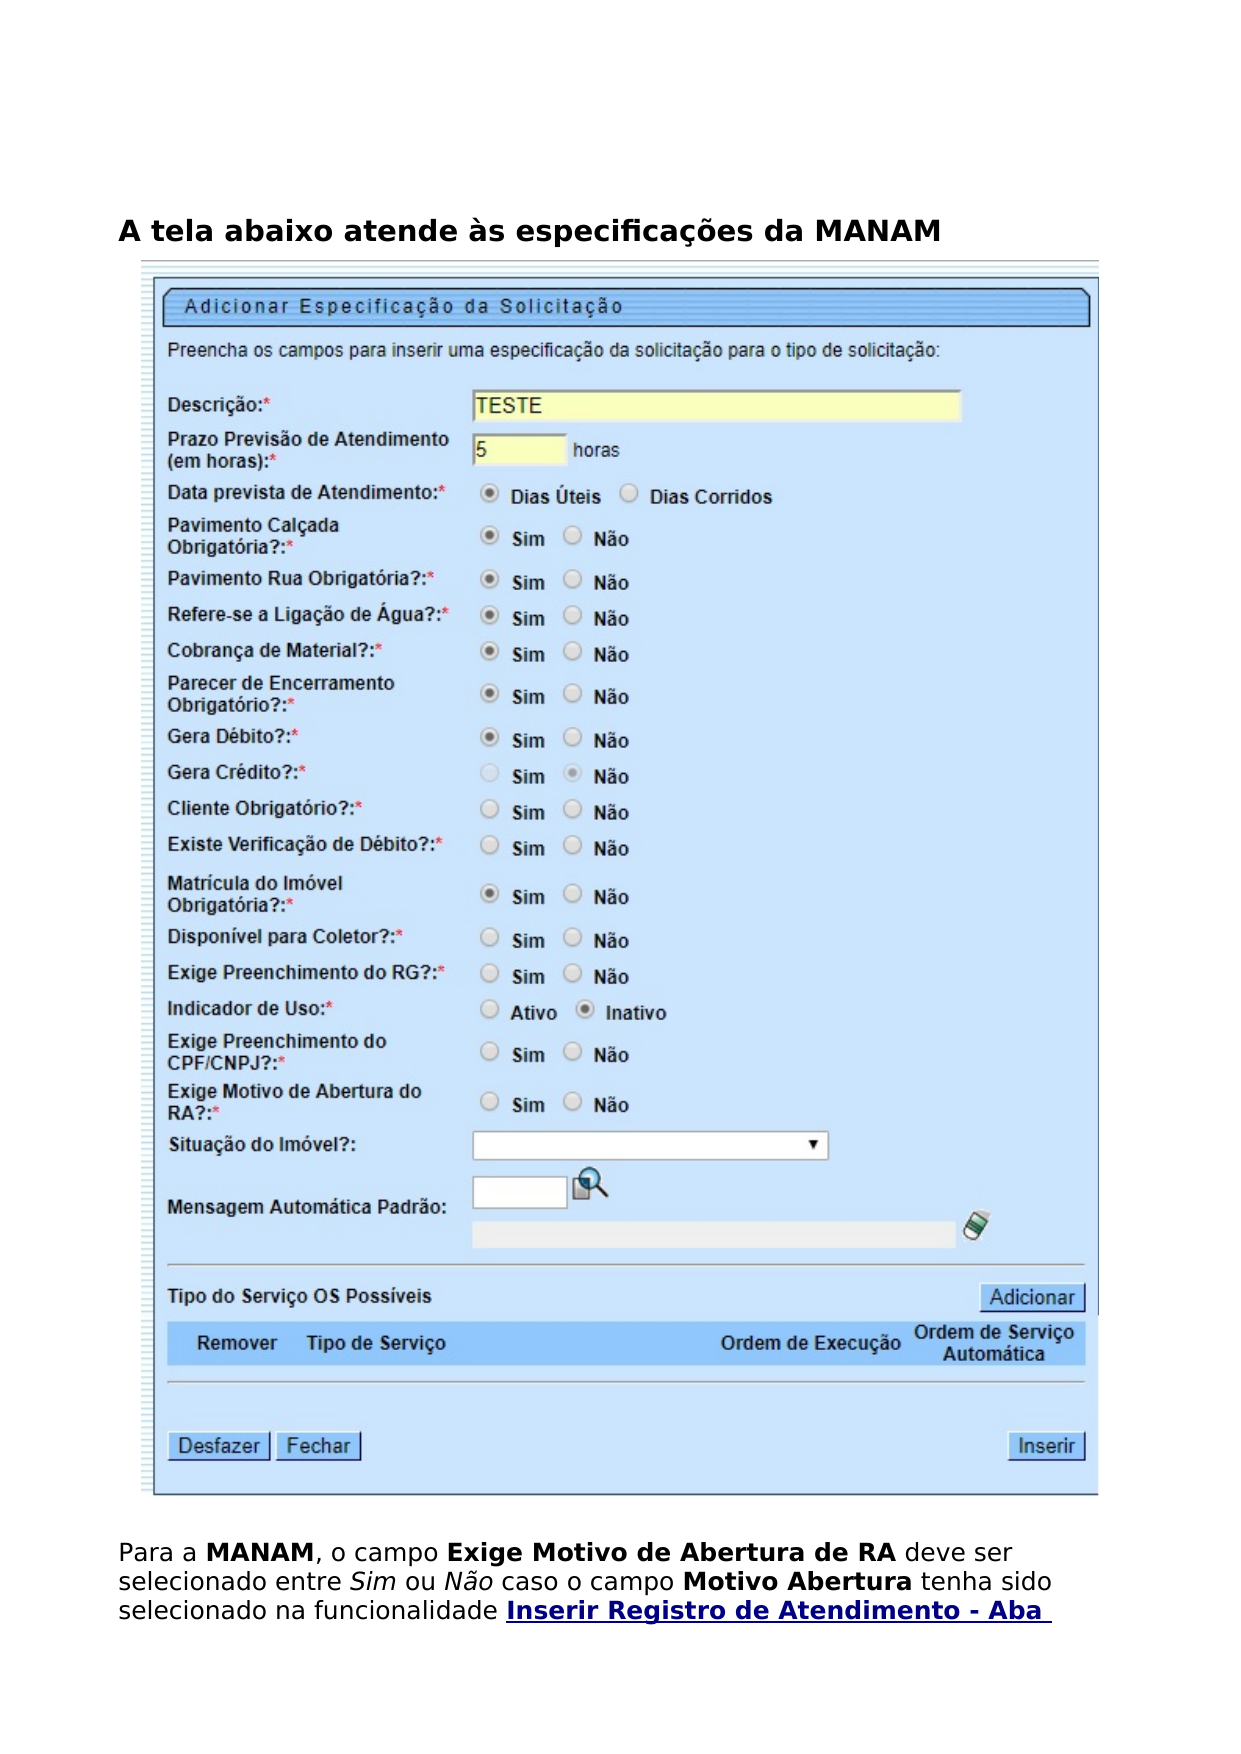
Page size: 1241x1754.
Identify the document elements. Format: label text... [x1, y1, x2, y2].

text Para a MANAM, o campo Exige Motivo de Abertura de RA deve ser selecionado entre Sim ou Não caso o campo Motivo Abertura tenha sido selecionado na funcionalidade Inserir Registro de Atendimento - Aba [118, 1538, 1122, 1626]
picture [141, 260, 1099, 1497]
subtitle A tela abaixo atende às especificações da MANAM [118, 214, 1122, 248]
